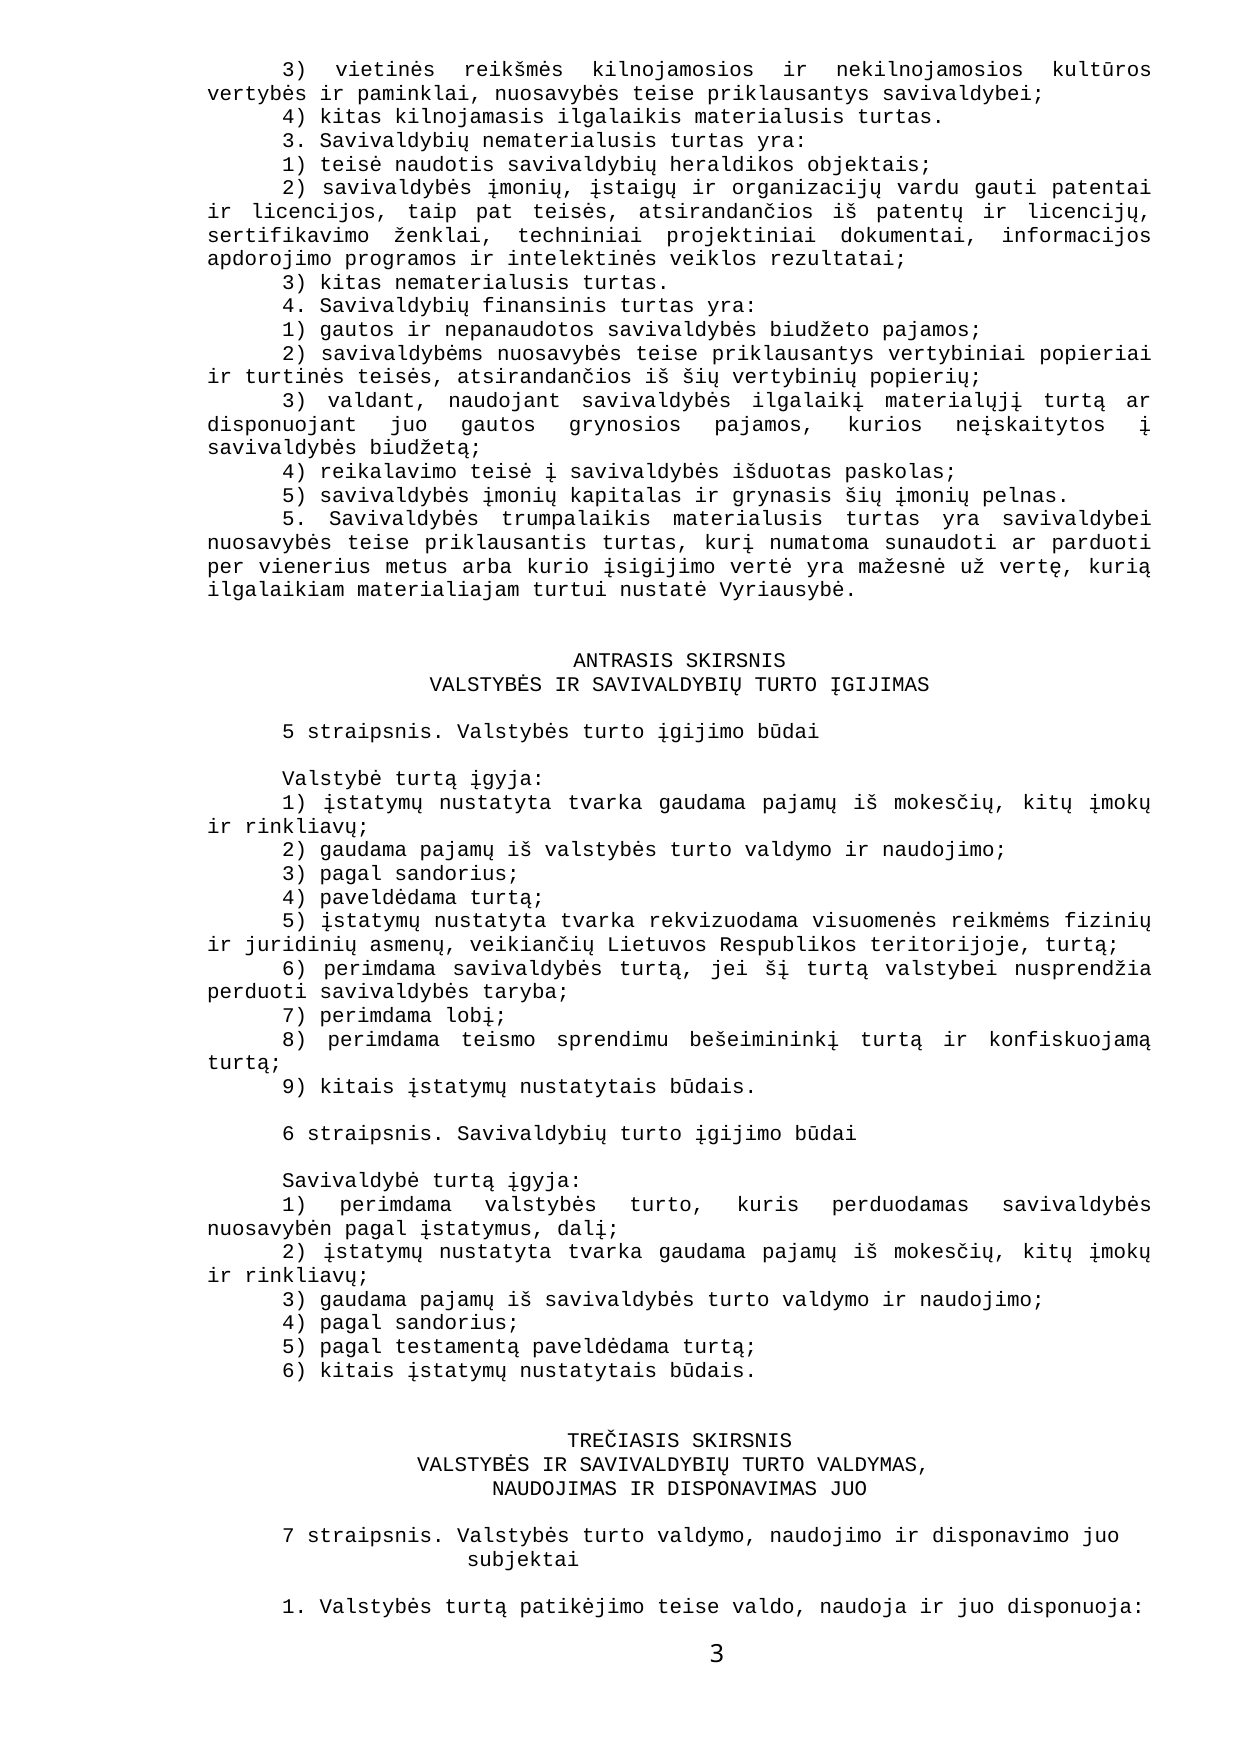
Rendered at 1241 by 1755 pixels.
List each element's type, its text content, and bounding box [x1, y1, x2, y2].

text NAUDOJIMAS IR DISPONAVIMAS JUO [207, 1478, 1152, 1501]
text 2) gaudama pajamų iš valstybės turto valdymo ir naudojimo; [207, 839, 1152, 863]
text 6) kitais įstatymų nustatytais būdais. [207, 1359, 1152, 1383]
text 8) perimdama teismo sprendimu bešeimininkį turtą ir konfiskuojamą turtą; [207, 1028, 1152, 1076]
text 3) valdant, naudojant savivaldybės ilgalaikį materialųjį turtą ar disponuojant juo gautos grynosios pajamos, kurios neįskaitytos į savivaldybės biudžetą; [207, 390, 1152, 461]
text ANTRASIS SKIRSNIS [207, 650, 1152, 674]
text 2) savivaldybės įmonių, įstaigų ir organizacijų vardu gauti patentai ir licencijos, taip pat teisės, atsirandančios iš patentų ir licencijų, sertifikavimo ženklai, techniniai projektiniai dokumentai, informacijos apdorojimo programos ir intelektinės veiklos rezultatai; [207, 177, 1152, 272]
text 1) perimdama valstybės turto, kuris perduodamas savivaldybės nuosavybėn pagal įstatymus, dalį; [207, 1194, 1152, 1241]
text TREČIASIS SKIRSNIS [207, 1431, 1152, 1454]
text 5) savivaldybės įmonių kapitalas ir grynasis šių įmonių pelnas. [207, 485, 1152, 508]
text 5) pagal testamentą paveldėdama turtą; [207, 1336, 1152, 1359]
text Valstybė turtą įgyja: [207, 768, 1152, 792]
text 3. Savivaldybių nematerialusis turtas yra: [207, 130, 1152, 154]
text 7 straipsnis. Valstybės turto valdymo, naudojimo ir disponavimo juo [207, 1525, 1152, 1549]
text 3) vietinės reikšmės kilnojamosios ir nekilnojamosios kultūros vertybės ir paminklai, nuosavybės teise priklausantys savivaldybei; [207, 59, 1152, 106]
text 1) gautos ir nepanaudotos savivaldybės biudžeto pajamos; [207, 319, 1152, 343]
text 3) pagal sandorius; [207, 863, 1152, 887]
text 4) paveldėdama turtą; [207, 887, 1152, 910]
text 6 straipsnis. Savivaldybių turto įgijimo būdai [207, 1123, 1152, 1147]
text 3) kitas nematerialusis turtas. [207, 272, 1152, 296]
text 1. Valstybės turtą patikėjimo teise valdo, naudoja ir juo disponuoja: [207, 1596, 1152, 1620]
text 5 straipsnis. Valstybės turto įgijimo būdai [207, 721, 1152, 745]
text 4. Savivaldybių finansinis turtas yra: [207, 296, 1152, 319]
text 9) kitais įstatymų nustatytais būdais. [207, 1076, 1152, 1099]
text 4) kitas kilnojamasis ilgalaikis materialusis turtas. [207, 106, 1152, 130]
text subjektai [207, 1549, 1152, 1572]
text 2) savivaldybėms nuosavybės teise priklausantys vertybiniai popieriai ir turtinės teisės, atsirandančios iš šių vertybinių popierių; [207, 343, 1152, 390]
text 1) įstatymų nustatyta tvarka gaudama pajamų iš mokesčių, kitų įmokų ir rinkliavų; [207, 792, 1152, 839]
text 5) įstatymų nustatyta tvarka rekvizuodama visuomenės reikmėms fizinių ir juridinių asmenų, veikiančių Lietuvos Respublikos teritorijoje, turtą; [207, 910, 1152, 958]
text 7) perimdama lobį; [207, 1005, 1152, 1028]
text 4) pagal sandorius; [207, 1312, 1152, 1336]
text VALSTYBĖS IR SAVIVALDYBIŲ TURTO VALDYMAS, [207, 1454, 1152, 1478]
text 2) įstatymų nustatyta tvarka gaudama pajamų iš mokesčių, kitų įmokų ir rinkliavų; [207, 1241, 1152, 1289]
text VALSTYBĖS IR SAVIVALDYBIŲ TURTO ĮGIJIMAS [207, 674, 1152, 697]
text 1) teisė naudotis savivaldybių heraldikos objektais; [207, 154, 1152, 177]
text Savivaldybė turtą įgyja: [207, 1170, 1152, 1194]
text 3) gaudama pajamų iš savivaldybės turto valdymo ir naudojimo; [207, 1289, 1152, 1312]
text 5. Savivaldybės trumpalaikis materialusis turtas yra savivaldybei nuosavybės teise priklausantis turtas, kurį numatoma sunaudoti ar parduoti per vienerius metus arba kurio įsigijimo vertė yra mažesnė už vertę, kurią ilgalaikiam materialiajam turtui nustatė Vyriausybė. [207, 508, 1152, 603]
text 4) reikalavimo teisė į savivaldybės išduotas paskolas; [207, 461, 1152, 485]
text 6) perimdama savivaldybės turtą, jei šį turtą valstybei nusprendžia perduoti savivaldybės taryba; [207, 958, 1152, 1005]
